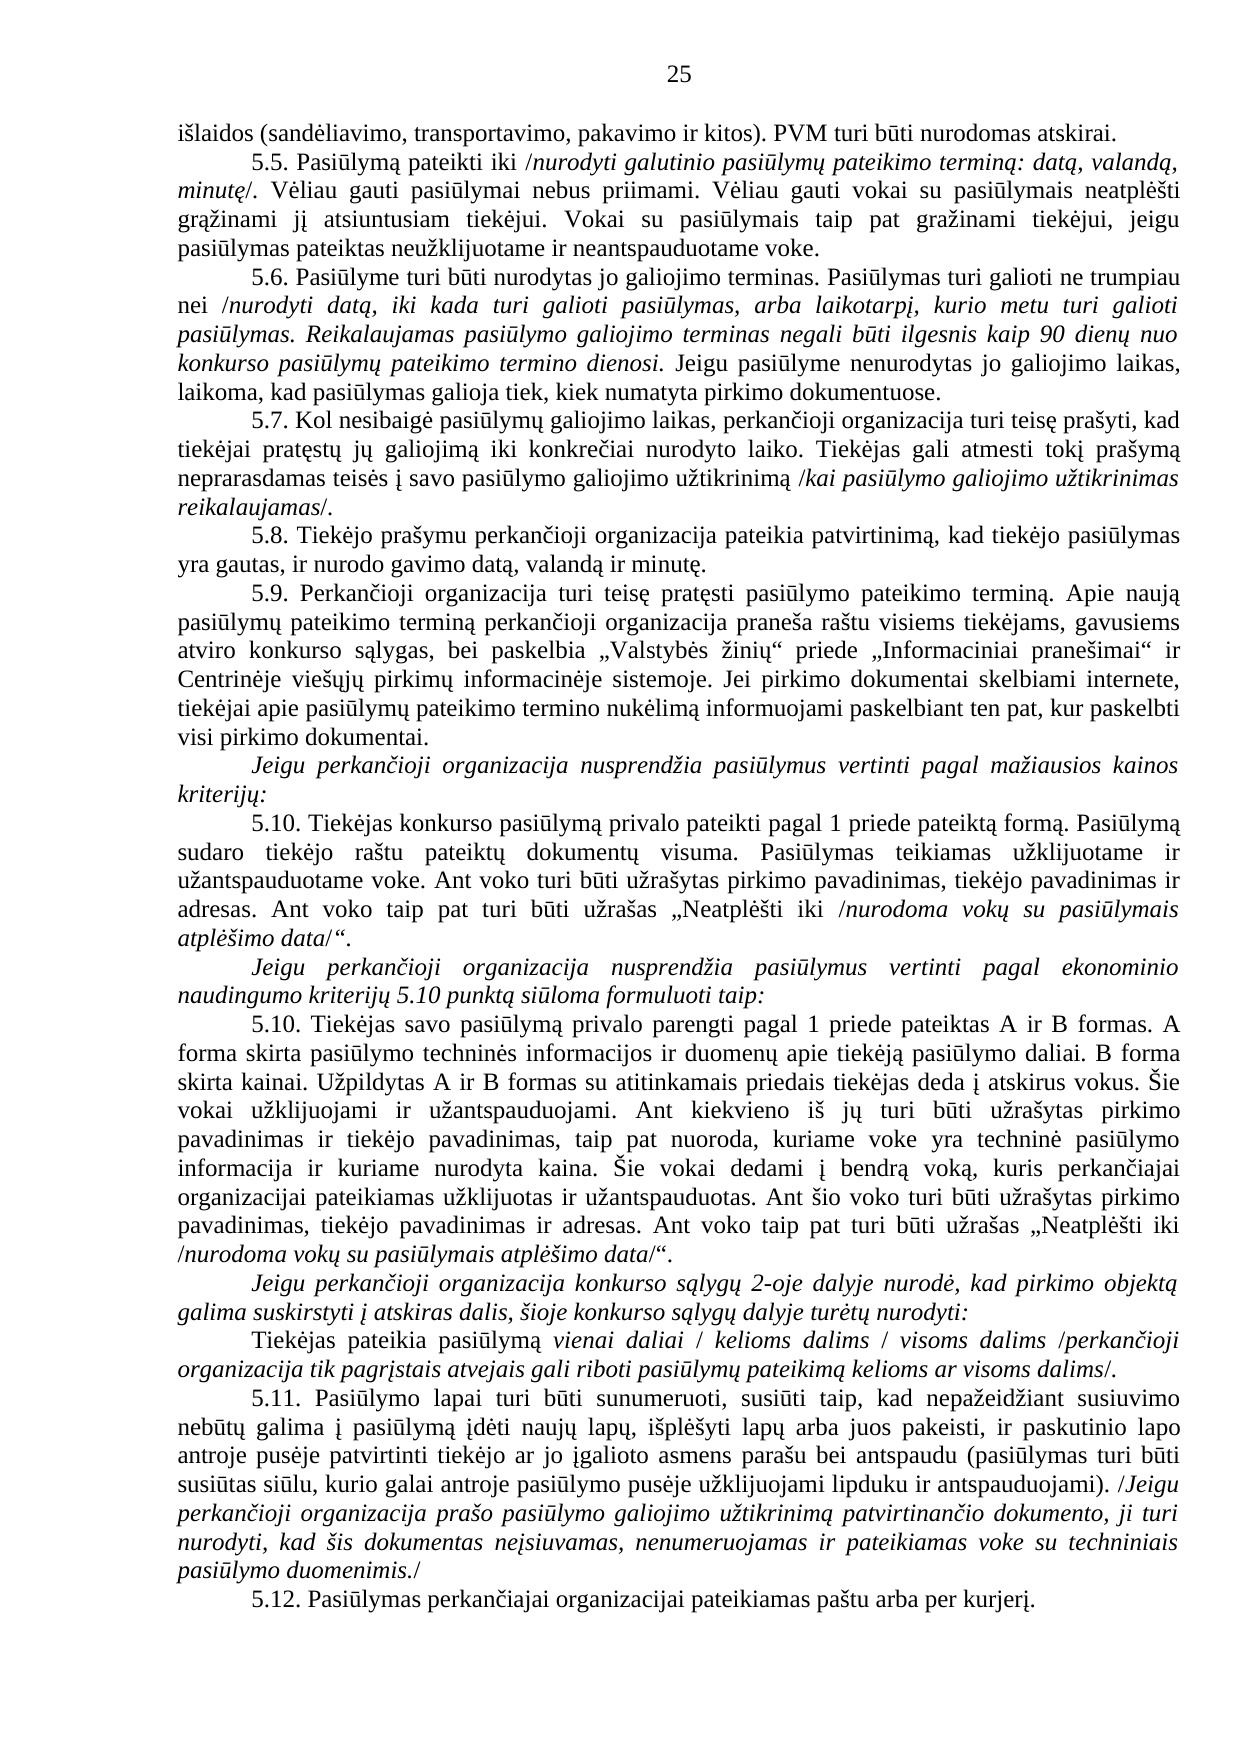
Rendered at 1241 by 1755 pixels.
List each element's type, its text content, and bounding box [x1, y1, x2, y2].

text 5.5. Pasiūlymą pateikti iki /nurodyti galutinio pasiūlymų pateikimo terminą: datą, valandą, minutę/. Vėliau gauti pasiūlymai nebus priimami. Vėliau gauti vokai su pasiūlymais neatplėšti grąžinami jį atsiuntusiam tiekėjui. Vokai su pasiūlymais taip pat gražinami tiekėjui, jeigu pasiūlymas pateiktas neužklijuotame ir neantspauduotame voke. [177, 147, 1181, 262]
text 5.11. Pasiūlymo lapai turi būti sunumeruoti, susiūti taip, kad nepažeidžiant susiuvimo nebūtų galima į pasiūlymą įdėti naujų lapų, išplėšyti lapų arba juos pakeisti, ir paskutinio lapo antroje pusėje patvirtinti tiekėjo ar jo įgalioto asmens parašu bei antspaudu (pasiūlymas turi būti susiūtas siūlu, kurio galai antroje pasiūlymo pusėje užklijuojami lipduku ir antspauduojami). /Jeigu perkančioji organizacija prašo pasiūlymo galiojimo užtikrinimą patvirtinančio dokumento, ji turi nurodyti, kad šis dokumentas neįsiuvamas, nenumeruojamas ir pateikiamas voke su techniniais pasiūlymo duomenimis./ [177, 1383, 1181, 1584]
text 5.9. Perkančioji organizacija turi teisę pratęsti pasiūlymo pateikimo terminą. Apie naują pasiūlymų pateikimo terminą perkančioji organizacija praneša raštu visiems tiekėjams, gavusiems atviro konkurso sąlygas, bei paskelbia „Valstybės žinių“ priede „Informaciniai pranešimai“ ir Centrinėje viešųjų pirkimų informacinėje sistemoje. Jei pirkimo dokumentai skelbiami internete, tiekėjai apie pasiūlymų pateikimo termino nukėlimą informuojami paskelbiant ten pat, kur paskelbti visi pirkimo dokumentai. [177, 578, 1181, 751]
text Jeigu perkančioji organizacija konkurso sąlygų 2-oje dalyje nurodė, kad pirkimo objektą galima suskirstyti į atskiras dalis, šioje konkurso sąlygų dalyje turėtų nurodyti: [177, 1268, 1181, 1326]
text 5.6. Pasiūlyme turi būti nurodytas jo galiojimo terminas. Pasiūlymas turi galioti ne trumpiau nei /nurodyti datą, iki kada turi galioti pasiūlymas, arba laikotarpį, kurio metu turi galioti pasiūlymas. Reikalaujamas pasiūlymo galiojimo terminas negali būti ilgesnis kaip 90 dienų nuo konkurso pasiūlymų pateikimo termino dienosi. Jeigu pasiūlyme nenurodytas jo galiojimo laikas, laikoma, kad pasiūlymas galioja tiek, kiek numatyta pirkimo dokumentuose. [177, 262, 1181, 406]
text 5.10. Tiekėjas savo pasiūlymą privalo parengti pagal 1 priede pateiktas A ir B formas. A forma skirta pasiūlymo techninės informacijos ir duomenų apie tiekėją pasiūlymo daliai. B forma skirta kainai. Užpildytas A ir B formas su atitinkamais priedais tiekėjas deda į atskirus vokus. Šie vokai užklijuojami ir užantspauduojami. Ant kiekvieno iš jų turi būti užrašytas pirkimo pavadinimas ir tiekėjo pavadinimas, taip pat nuoroda, kuriame voke yra techninė pasiūlymo informacija ir kuriame nurodyta kaina. Šie vokai dedami į bendrą voką, kuris perkančiajai organizacijai pateikiamas užklijuotas ir užantspauduotas. Ant šio voko turi būti užrašytas pirkimo pavadinimas, tiekėjo pavadinimas ir adresas. Ant voko taip pat turi būti užrašas „Neatplėšti iki /nurodoma vokų su pasiūlymais atplėšimo data/“. [177, 1009, 1181, 1268]
text 5.10. Tiekėjas konkurso pasiūlymą privalo pateikti pagal 1 priede pateiktą formą. Pasiūlymą sudaro tiekėjo raštu pateiktų dokumentų visuma. Pasiūlymas teikiamas užklijuotame ir užantspauduotame voke. Ant voko turi būti užrašytas pirkimo pavadinimas, tiekėjo pavadinimas ir adresas. Ant voko taip pat turi būti užrašas „Neatplėšti iki /nurodoma vokų su pasiūlymais atplėšimo data/“. [177, 808, 1181, 952]
text 5.8. Tiekėjo prašymu perkančioji organizacija pateikia patvirtinimą, kad tiekėjo pasiūlymas yra gautas, ir nurodo gavimo datą, valandą ir minutę. [177, 521, 1181, 578]
text Jeigu perkančioji organizacija nusprendžia pasiūlymus vertinti pagal mažiausios kainos kriterijų: [177, 751, 1181, 808]
text 5.7. Kol nesibaigė pasiūlymų galiojimo laikas, perkančioji organizacija turi teisę prašyti, kad tiekėjai pratęstų jų galiojimą iki konkrečiai nurodyto laiko. Tiekėjas gali atmesti tokį prašymą neprarasdamas teisės į savo pasiūlymo galiojimo užtikrinimą /kai pasiūlymo galiojimo užtikrinimas reikalaujamas/. [177, 406, 1181, 521]
text Jeigu perkančioji organizacija nusprendžia pasiūlymus vertinti pagal ekonominio naudingumo kriterijų 5.10 punktą siūloma formuluoti taip: [177, 952, 1181, 1009]
text 5.12. Pasiūlymas perkančiajai organizacijai pateikiamas paštu arba per kurjerį. [177, 1584, 1181, 1613]
text išlaidos (sandėliavimo, transportavimo, pakavimo ir kitos). PVM turi būti nurodomas atskirai. [177, 118, 1181, 147]
text Tiekėjas pateikia pasiūlymą vienai daliai / kelioms dalims / visoms dalims /perkančioji organizacija tik pagrįstais atvejais gali riboti pasiūlymų pateikimą kelioms ar visoms dalims/. [177, 1326, 1181, 1383]
